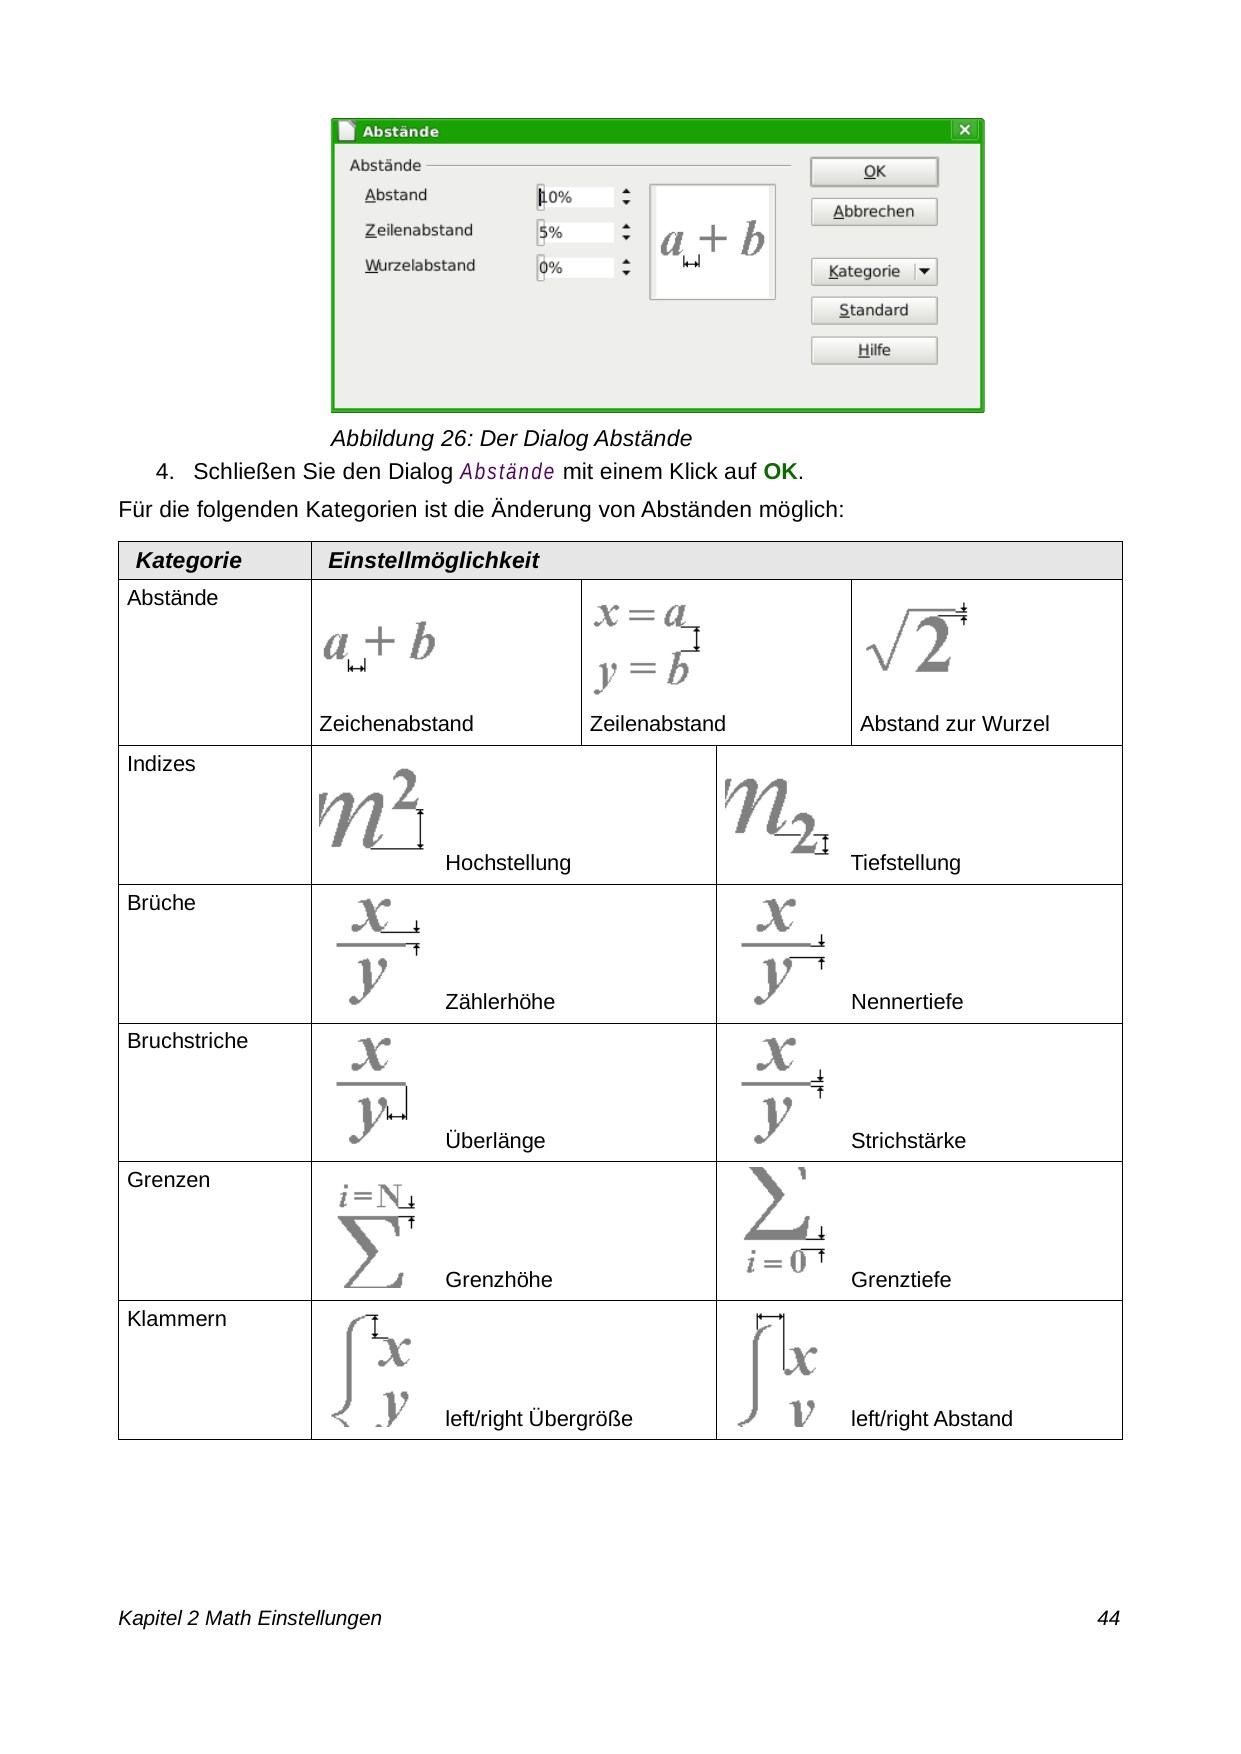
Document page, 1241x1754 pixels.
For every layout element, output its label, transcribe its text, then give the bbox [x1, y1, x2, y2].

table_cell Grenzen [119, 1162, 311, 1300]
table_cell Hochstellung [312, 746, 716, 883]
picture [319, 1028, 440, 1149]
table_cell Klammern [119, 1301, 311, 1439]
table_cell Überlänge [312, 1024, 716, 1161]
table_cell Tiefstellung [717, 746, 1122, 883]
picture [330, 118, 985, 413]
picture [319, 585, 440, 706]
table_cell Zeilenabstand [582, 580, 851, 744]
picture [725, 1306, 845, 1427]
table_cell Brüche [119, 885, 311, 1022]
table_cell Abstand zur Wurzel [852, 580, 1122, 744]
picture [589, 585, 710, 706]
picture [725, 750, 845, 871]
picture [319, 750, 440, 871]
table_cell Grenztiefe [717, 1162, 1122, 1300]
picture [319, 1306, 440, 1427]
table_cell Bruchstriche [119, 1024, 311, 1161]
table_header Kategorie [119, 542, 311, 579]
table_cell left/right Übergröße [312, 1301, 716, 1439]
table_cell Indizes [119, 746, 311, 883]
picture [725, 1167, 845, 1288]
picture [319, 889, 440, 1010]
table_cell Strichstärke [717, 1024, 1122, 1161]
picture [725, 889, 845, 1010]
table_cell left/right Abstand [717, 1301, 1122, 1439]
table_cell Zählerhöhe [312, 885, 716, 1022]
table_cell Abstände [119, 580, 311, 744]
table_cell Grenzhöhe [312, 1162, 716, 1300]
table_cell Nennertiefe [717, 885, 1122, 1022]
table_cell Zeichenabstand [312, 580, 581, 744]
picture [319, 1167, 440, 1288]
text Für die folgenden Kategorien ist die Änderung von Abständen möglich: [118, 496, 1122, 523]
table_header Einstellmöglichkeit [312, 542, 1122, 579]
picture [725, 1028, 845, 1149]
list Abbildung 26: Der Dialog Abstände [331, 424, 984, 451]
picture [860, 585, 981, 706]
list Schließen Sie den Dialog Abstände mit einem Klick auf OK. [156, 457, 1122, 484]
